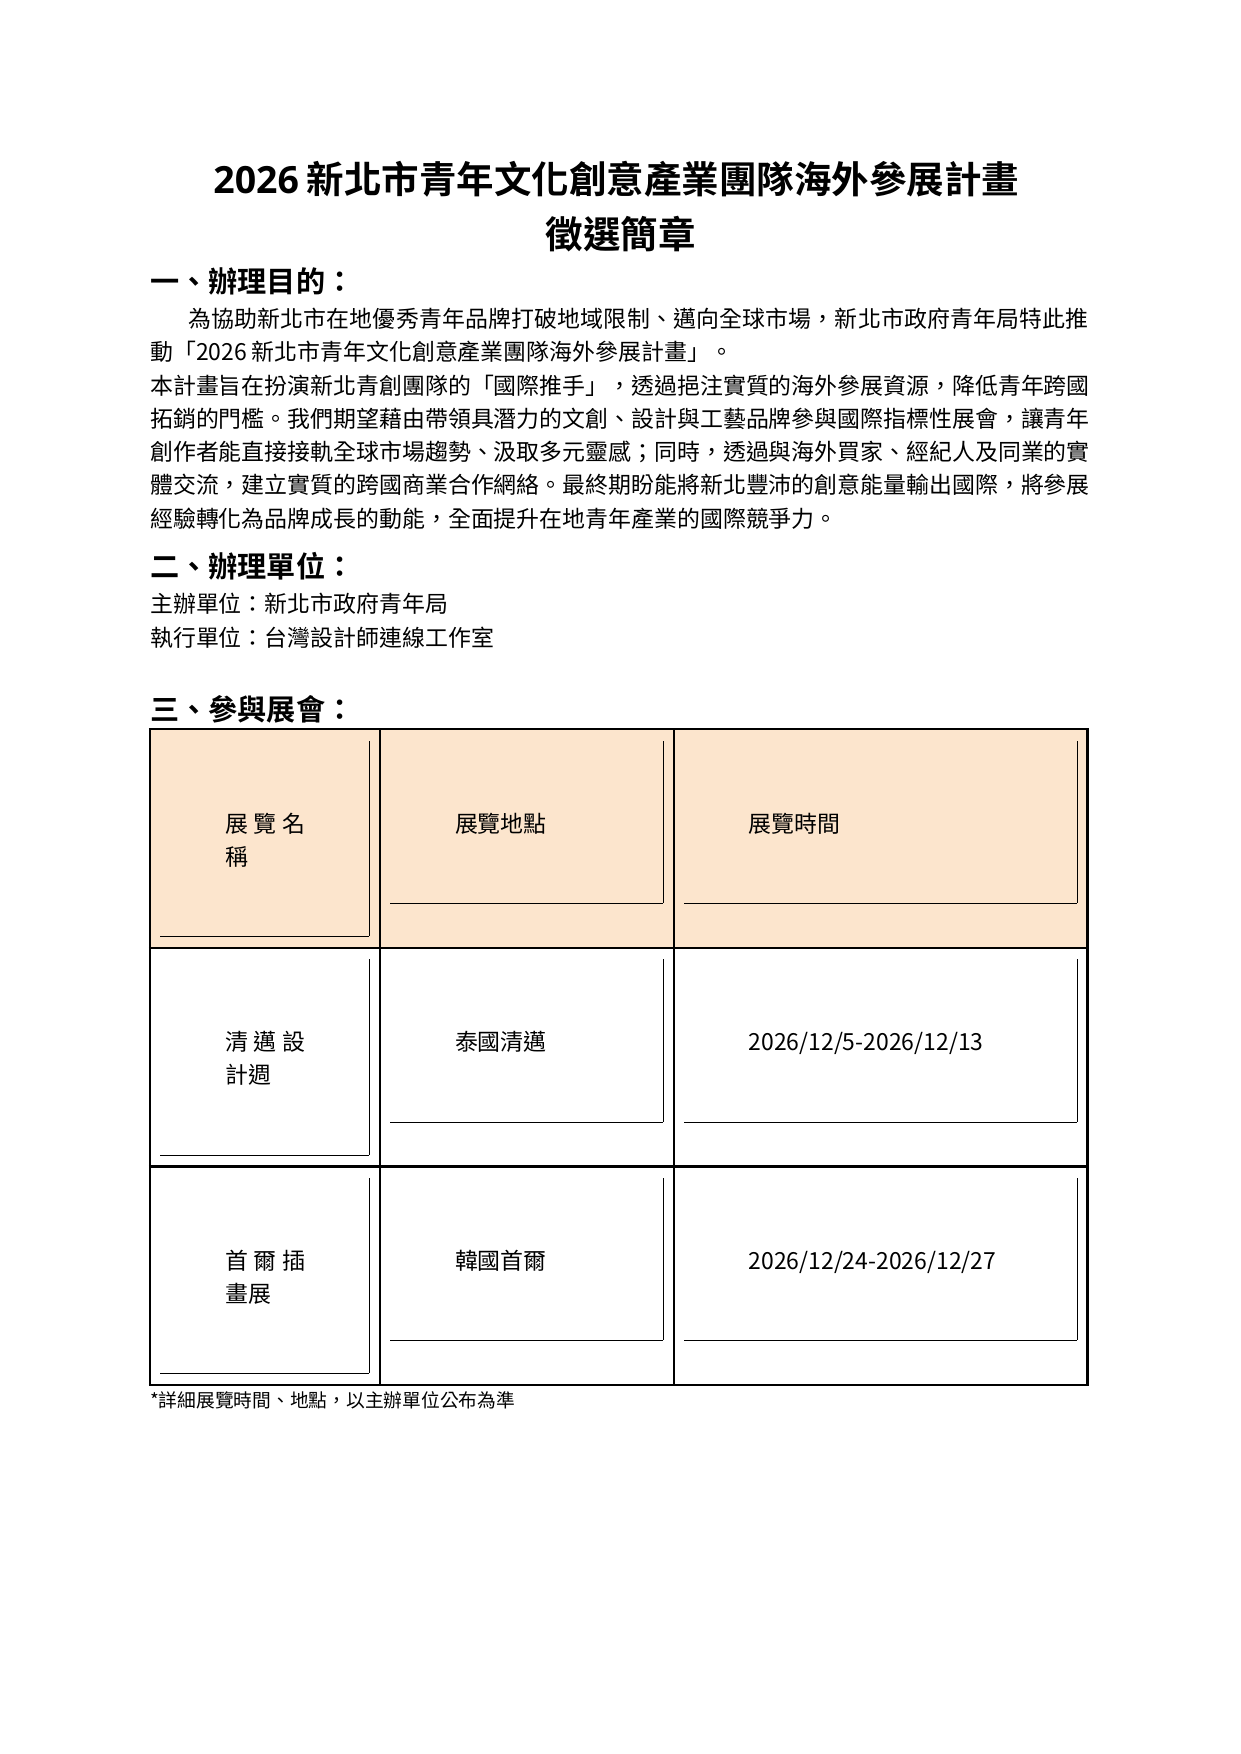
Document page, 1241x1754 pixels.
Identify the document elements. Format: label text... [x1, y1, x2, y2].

text 執行單位：台灣設計師連線工作室 [150, 619, 1091, 653]
table_cell 首爾插畫展 [151, 1168, 379, 1384]
subtitle 三、參與展會： [150, 686, 1091, 728]
table_header 展覽名稱 [151, 730, 379, 947]
text 徵選簡章 [150, 204, 1091, 259]
table_header 展覽時間 [675, 730, 1086, 947]
table_cell 泰國清邁 [381, 949, 673, 1165]
table_cell 韓國首爾 [381, 1168, 673, 1384]
table_header 展覽地點 [381, 730, 673, 947]
subtitle 二、辦理單位： [150, 544, 1091, 586]
table_cell 2026/12/24-2026/12/27 [675, 1168, 1086, 1384]
table_cell 清邁設計週 [151, 949, 379, 1165]
text 本計畫旨在扮演新北青創團隊的「國際推手」，透過挹注實質的海外參展資源，降低青年跨國拓銷的門檻。我們期望藉由帶領具潛力的文創、設計與工藝品牌參與國際指標性展會，讓青年創作者能直接接軌全球市場趨勢、汲取多元靈感；同時，透過與海外買家、經紀人及同業的實體交流，建立實質的跨國商業合作網絡。最終期盼能將新北豐沛的創意能量輸出國際，將參展經驗轉化為品牌成長的動能，全面提升在地青年產業的國際競爭力。 [150, 367, 1091, 534]
text 2026新北市青年文化創意產業團隊海外參展計畫 [150, 150, 1091, 204]
text 主辦單位：新北市政府青年局 [150, 586, 1091, 619]
table_cell 2026/12/5-2026/12/13 [675, 949, 1086, 1165]
text *詳細展覽時間、地點，以主辦單位公布為準 [150, 1386, 1091, 1413]
subtitle 一、辦理目的： [150, 259, 1091, 301]
text 為協助新北市在地優秀青年品牌打破地域限制、邁向全球市場，新北市政府青年局特此推動「2026新北市青年文化創意產業團隊海外參展計畫」。 [150, 301, 1091, 367]
